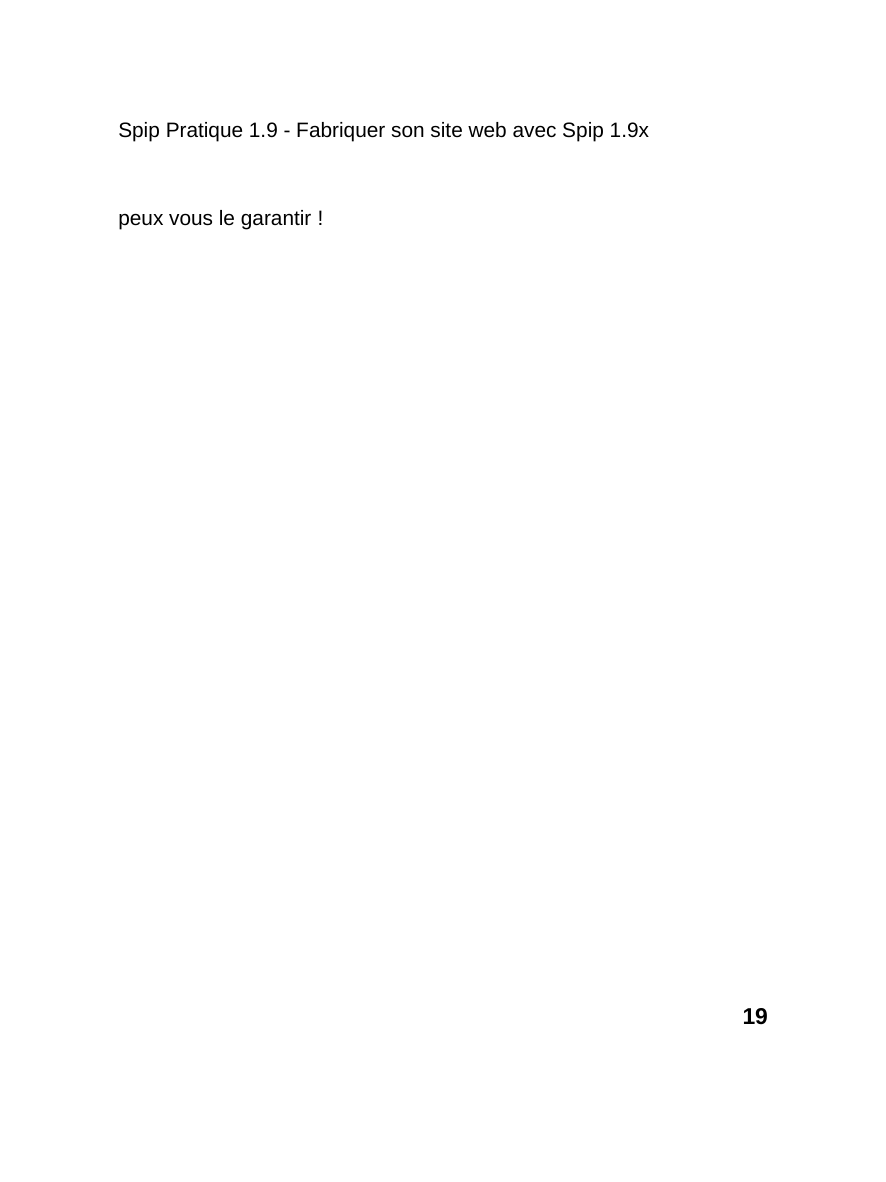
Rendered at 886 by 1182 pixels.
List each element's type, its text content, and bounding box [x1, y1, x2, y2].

text peux vous le garantir ! [118, 207, 768, 230]
